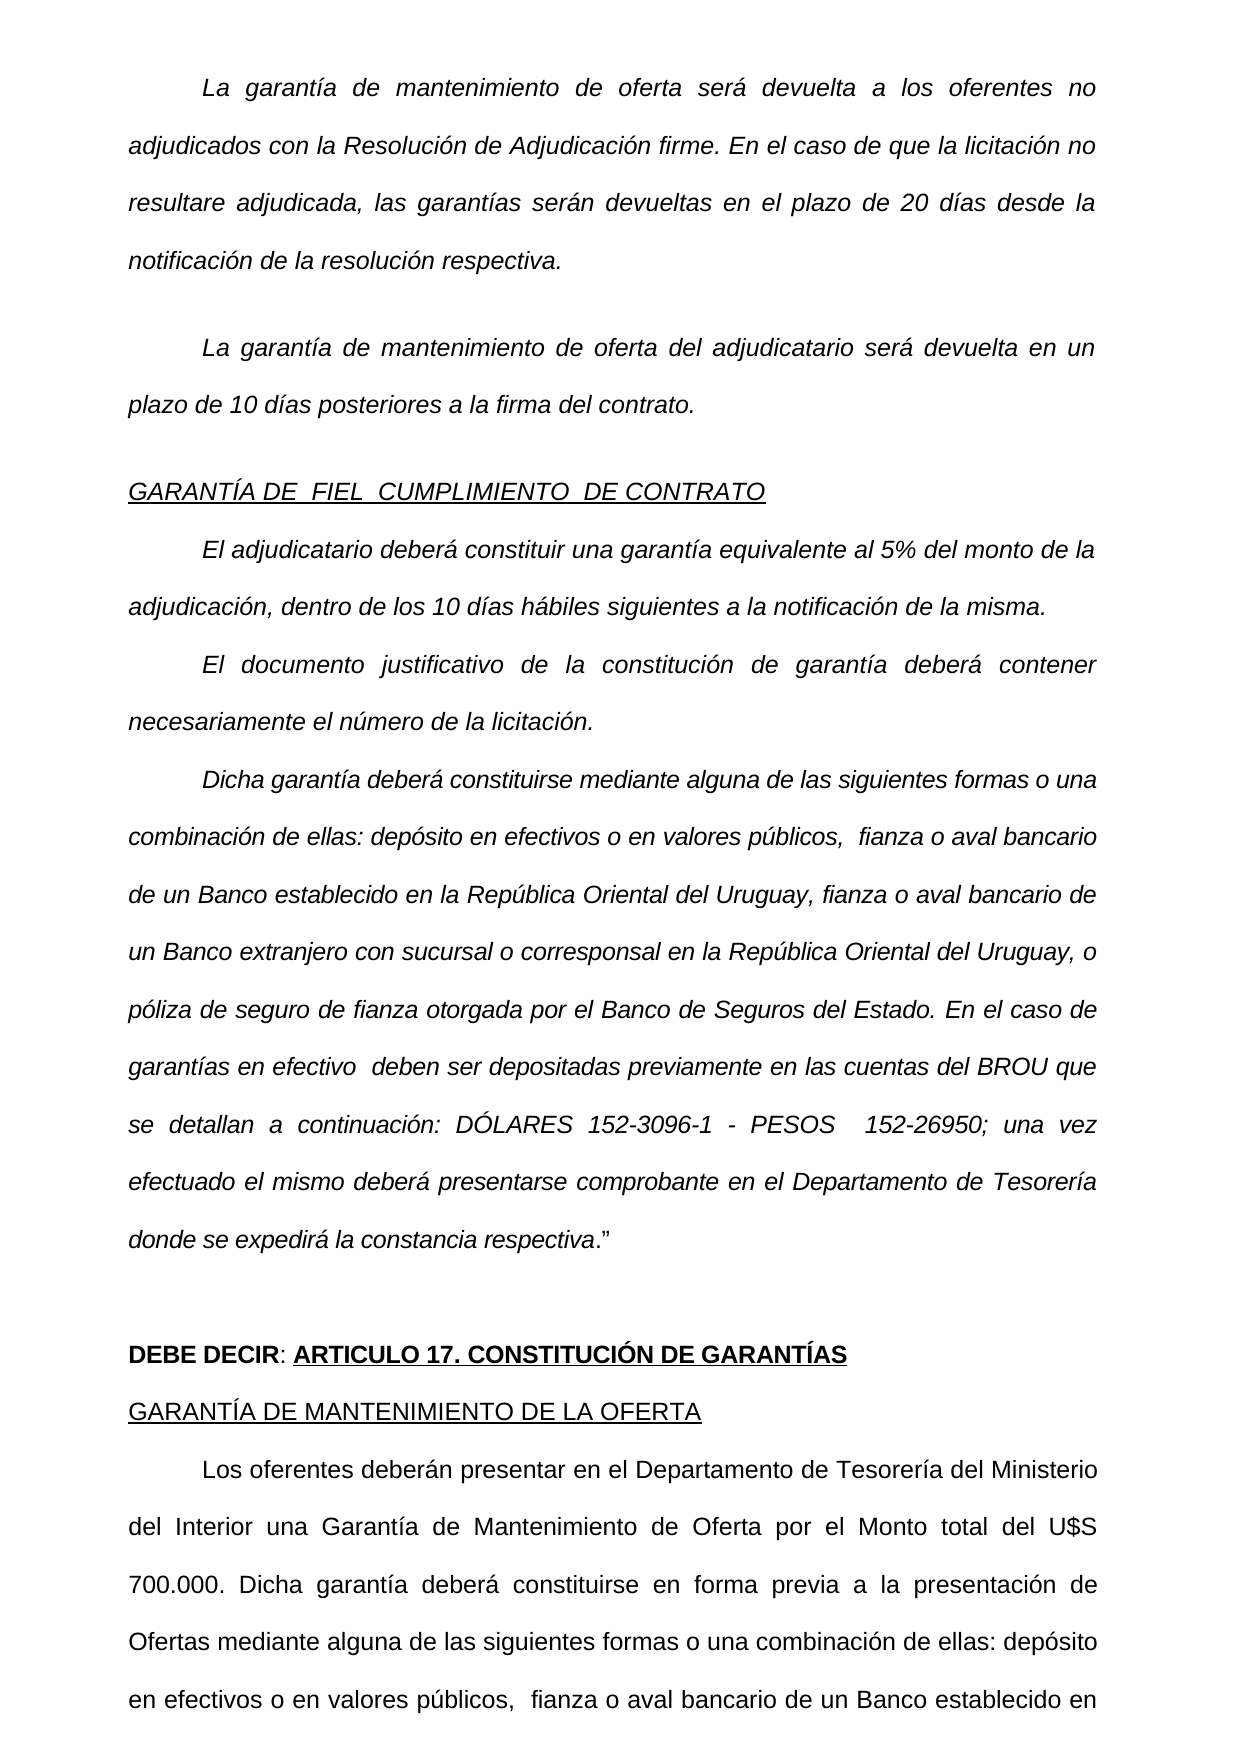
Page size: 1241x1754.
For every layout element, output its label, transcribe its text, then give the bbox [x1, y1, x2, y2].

text El adjudicatario deberá constituir una garantía equivalente al 5% del monto de la adjudicación, dentro de los 10 días hábiles siguientes a la notificación de la misma. [128, 535, 1100, 621]
text La garantía de mantenimiento de oferta del adjudicatario será devuelta en un plazo de 10 días posteriores a la firma del contrato. [128, 333, 1100, 419]
text Los oferentes deberán presentar en el Departamento de Tesorería del Ministerio del Interior una Garantía de Mantenimiento de Oferta por el Monto total del U$S 700.000. Dicha garantía deberá constituirse en forma previa a la presentación de Ofertas mediante alguna de las siguientes formas o una combinación de ellas: depósito en efectivos o en valores públicos, fianza o aval bancario de un Banco establecido en [128, 1455, 1100, 1714]
text DEBE DECIR: ARTICULO 17. CONSTITUCIÓN DE GARANTÍAS [128, 1340, 1100, 1369]
text Dicha garantía deberá constituirse mediante alguna de las siguientes formas o una combinación de ellas: depósito en efectivos o en valores públicos, fianza o aval bancario de un Banco establecido en la República Oriental del Uruguay, fianza o aval bancario de un Banco extranjero con sucursal o corresponsal en la República Oriental del Uruguay, o póliza de seguro de fianza otorgada por el Banco de Seguros del Estado. En el caso de garantías en efectivo deben ser depositadas previamente en las cuentas del BROU que se detallan a continuación: DÓLARES 152-3096-1 - PESOS 152-26950; una vez efectuado el mismo deberá presentarse comprobante en el Departamento de Tesorería donde se expedirá la constancia respectiva.” [128, 765, 1100, 1254]
text El documento justificativo de la constitución de garantía deberá contener necesariamente el número de la licitación. [128, 650, 1100, 736]
text La garantía de mantenimiento de oferta será devuelta a los oferentes no adjudicados con la Resolución de Adjudicación firme. En el caso de que la licitación no resultare adjudicada, las garantías serán devueltas en el plazo de 20 días desde la notificación de la resolución respectiva. [128, 73, 1100, 275]
text GARANTÍA DE FIEL CUMPLIMIENTO DE CONTRATO [128, 477, 1100, 506]
text GARANTÍA DE MANTENIMIENTO DE LA OFERTA [128, 1397, 1100, 1426]
